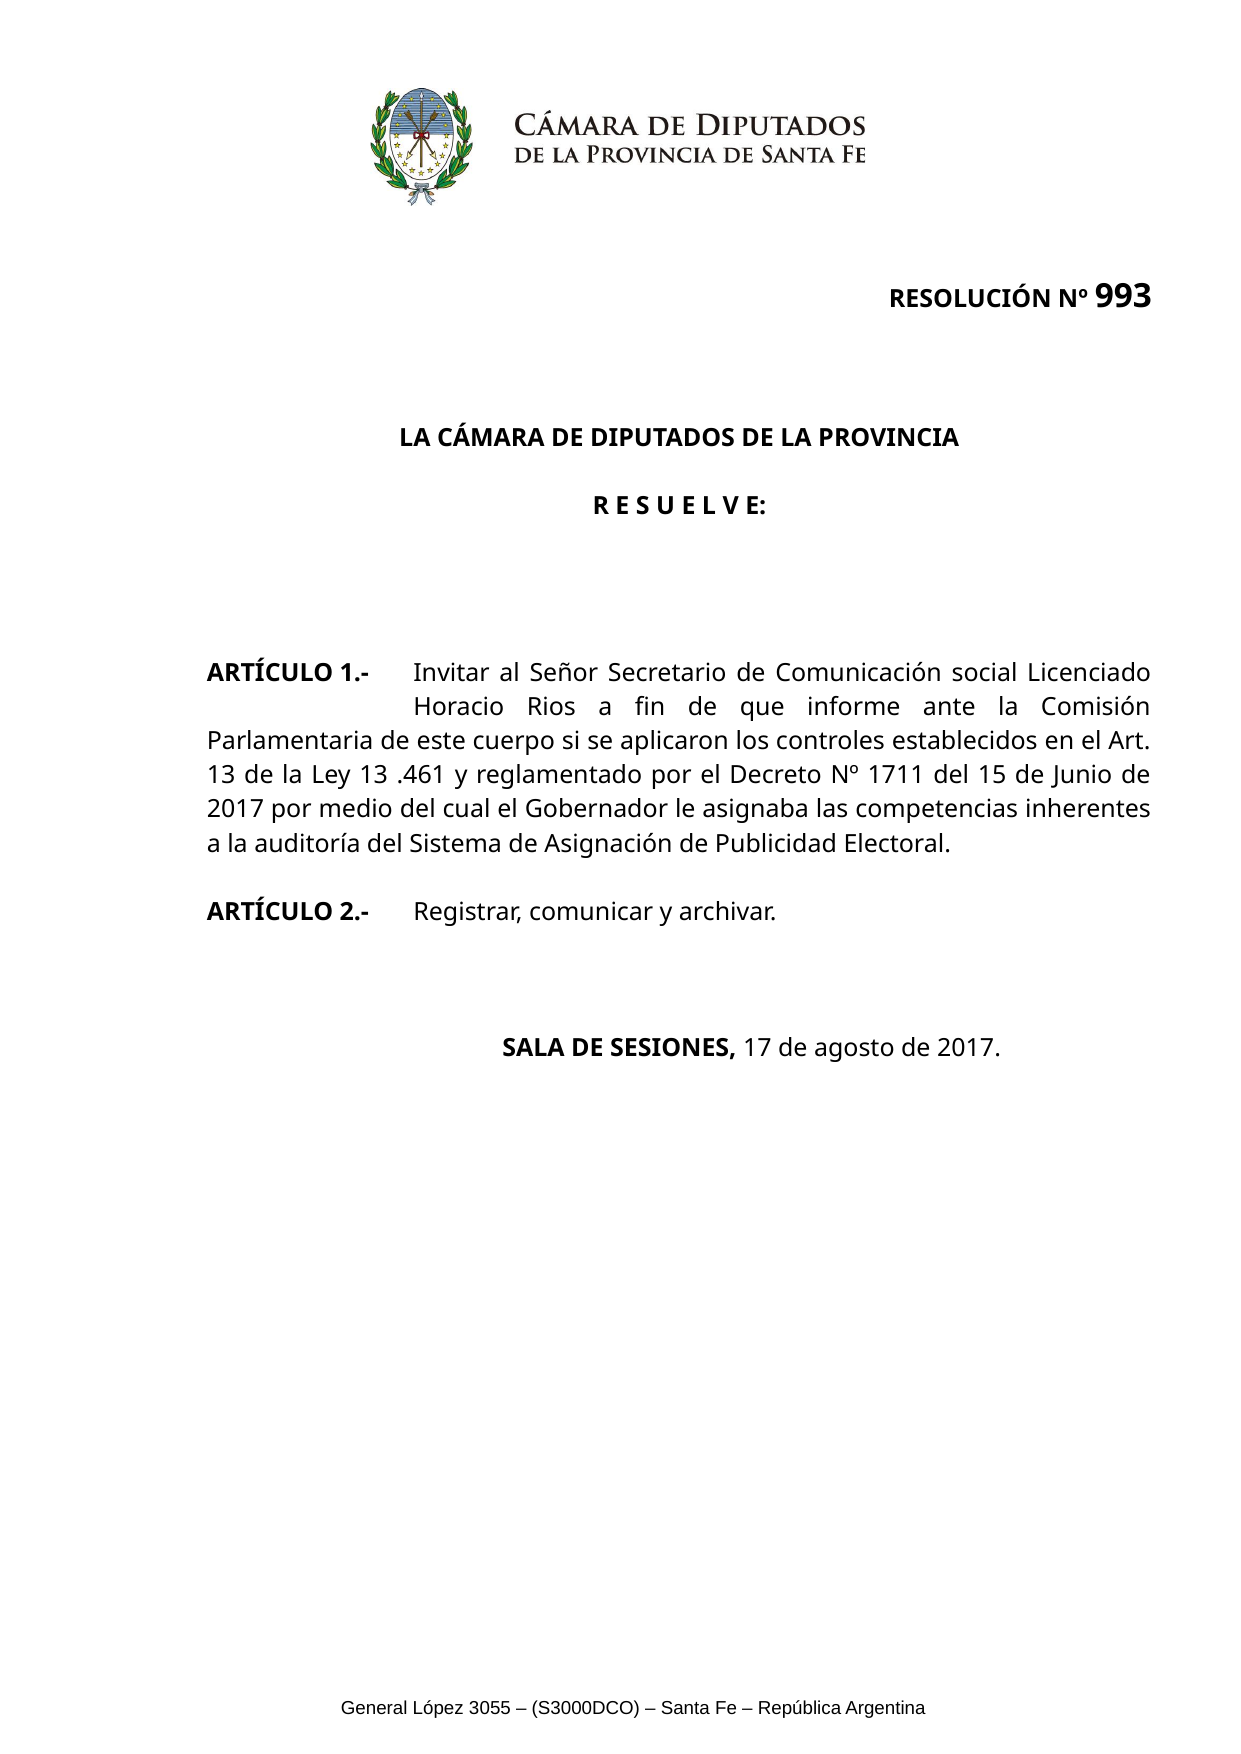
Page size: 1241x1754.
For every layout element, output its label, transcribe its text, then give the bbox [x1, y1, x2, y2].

text RESOLUCIÓN Nº 993 [207, 272, 1152, 317]
picture [370, 88, 866, 210]
table_header ARTÍCULO 2.- [207, 893, 413, 944]
text Invitar al Señor Secretario de Comunicación social Licenciado Horacio Rios a fin de que informe ante la Comisión Parlamentaria de este cuerpo si se aplicaron los controles establecidos en el Art. 13 de la Ley 13 .461 y reglamentado por el Decreto Nº 1711 del 15 de Junio de 2017 por medio del cual el Gobernador le asignaba las competencias inherentes a la auditoría del Sistema de Asignación de Publicidad Electoral. [207, 655, 1152, 859]
text Registrar, comunicar y archivar. [413, 893, 1152, 927]
text R E S U E L V E: [207, 487, 1152, 521]
text LA CÁMARA DE DIPUTADOS DE LA PROVINCIA [207, 419, 1152, 453]
text SALA DE SESIONES, 17 de agosto de 2017. [207, 1029, 1152, 1064]
table_header ARTÍCULO 1.- [207, 655, 413, 705]
